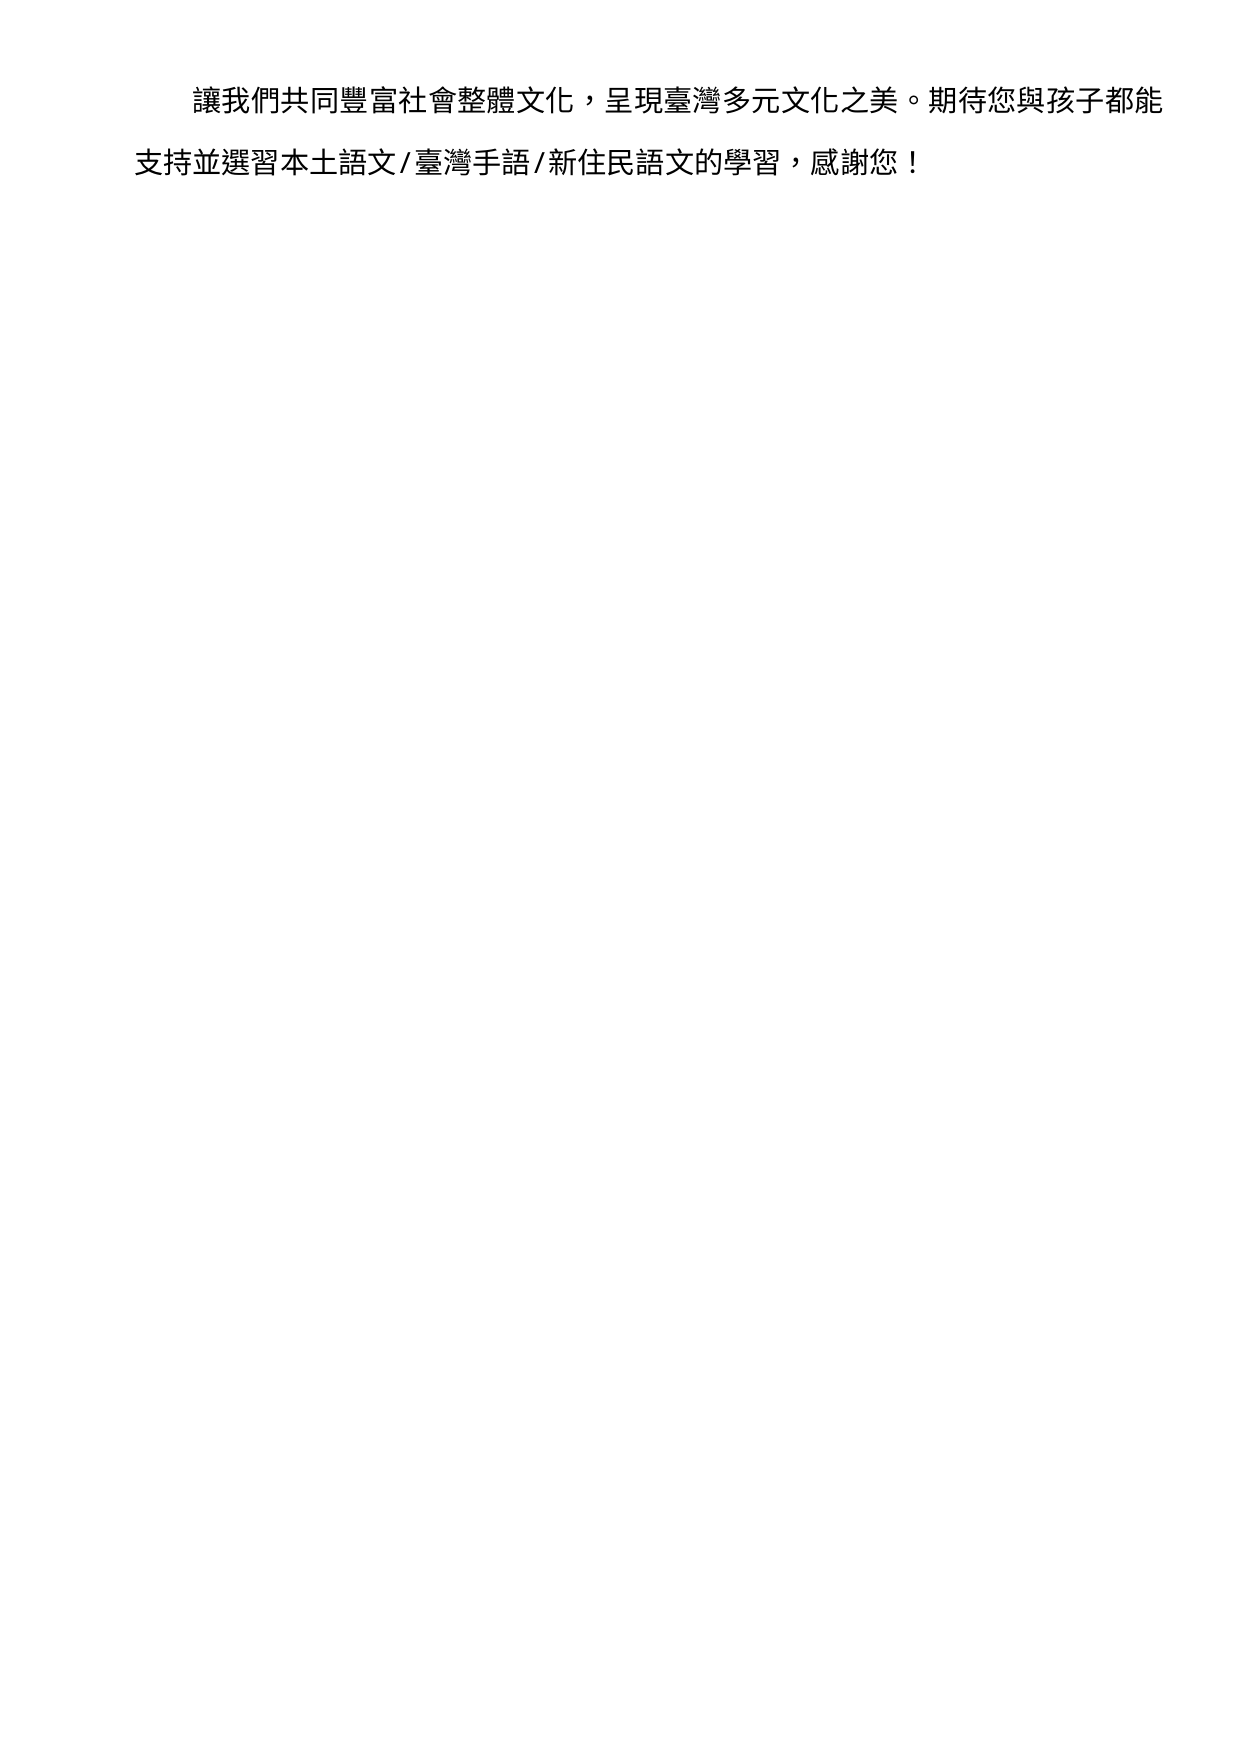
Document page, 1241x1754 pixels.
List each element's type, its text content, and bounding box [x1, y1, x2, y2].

text 讓我們共同豐富社會整體文化，呈現臺灣多元文化之美。期待您與孩子都能支持並選習本土語文/臺灣手語/新住民語文的學習，感謝您！ [134, 57, 1165, 182]
